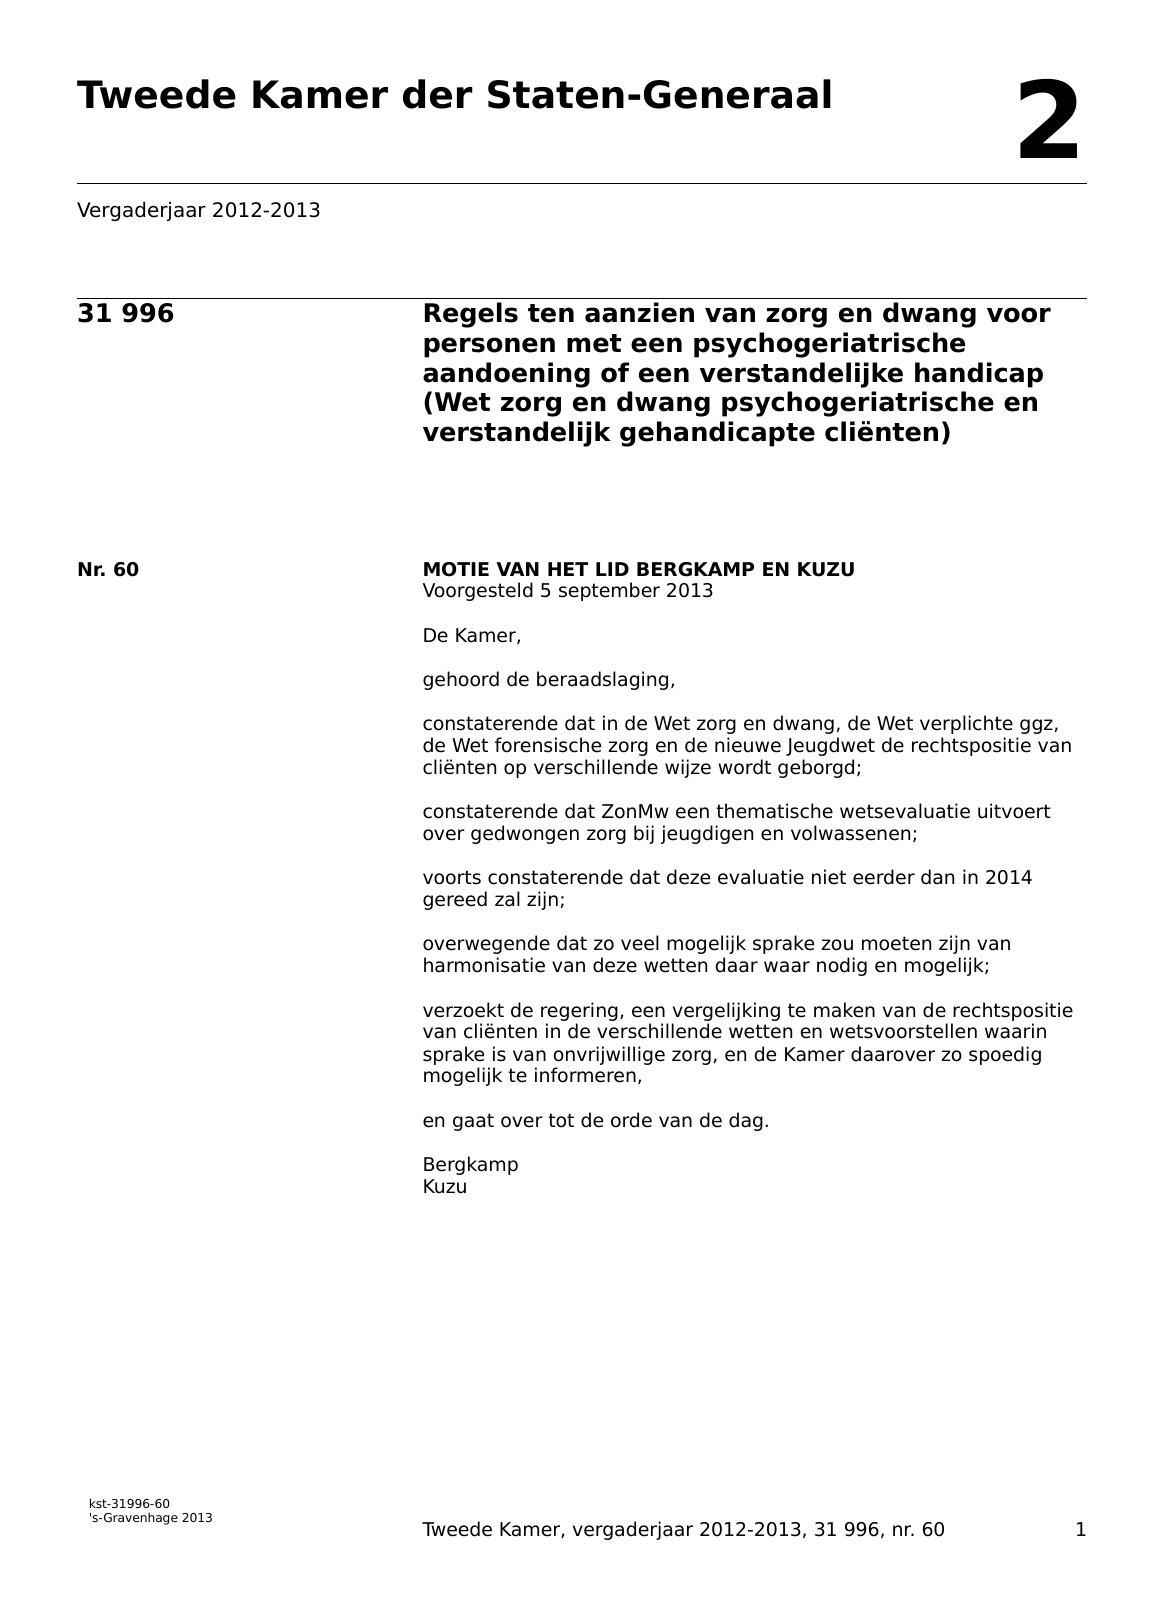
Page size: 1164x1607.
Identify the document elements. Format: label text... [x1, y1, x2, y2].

subtitle 31 996 Regels ten aanzien van zorg en dwang voor personen met een psychogeriatrische aandoening of een verstandelijke handicap (Wet zorg en dwang psychogeriatrische en verstandelijk gehandicapte cliënten) [77, 299, 1087, 447]
text Kuzu [422, 1176, 1087, 1198]
table_header 2 [886, 59, 1087, 183]
table_header Tweede Kamer der Staten-Generaal [77, 59, 886, 183]
subtitle Nr. 60 MOTIE VAN HET LID BERGKAMP EN KUZU [77, 558, 1087, 580]
text overwegende dat zo veel mogelijk sprake zou moeten zijn van harmonisatie van deze wetten daar waar nodig en mogelijk; [422, 933, 1087, 977]
table_cell Vergaderjaar 2012-2013 [77, 184, 1087, 298]
text constaterende dat in de Wet zorg en dwang, de Wet verplichte ggz, de Wet forensische zorg en de nieuwe Jeugdwet de rechtspositie van cliënten op verschillende wijze wordt geborgd; [422, 713, 1087, 779]
text gehoord de beraadslaging, [422, 669, 1087, 691]
text verzoekt de regering, een vergelijking te maken van de rechtspositie van cliënten in de verschillende wetten en wetsvoorstellen waarin sprake is van onvrijwillige zorg, en de Kamer daarover zo spoedig mogelijk te informeren, [422, 999, 1087, 1087]
text Bergkamp [422, 1154, 1087, 1176]
text voorts constaterende dat deze evaluatie niet eerder dan in 2014 gereed zal zijn; [422, 867, 1087, 911]
text constaterende dat ZonMw een thematische wetsevaluatie uitvoert over gedwongen zorg bij jeugdigen en volwassenen; [422, 801, 1087, 845]
text De Kamer, [422, 624, 1087, 647]
text en gaat over tot de orde van de dag. [422, 1109, 1087, 1132]
text 's-Gravenhage 2013 [88, 1511, 323, 1525]
text Voorgesteld 5 september 2013 [422, 580, 1087, 602]
text kst-31996-60 [88, 1497, 323, 1511]
